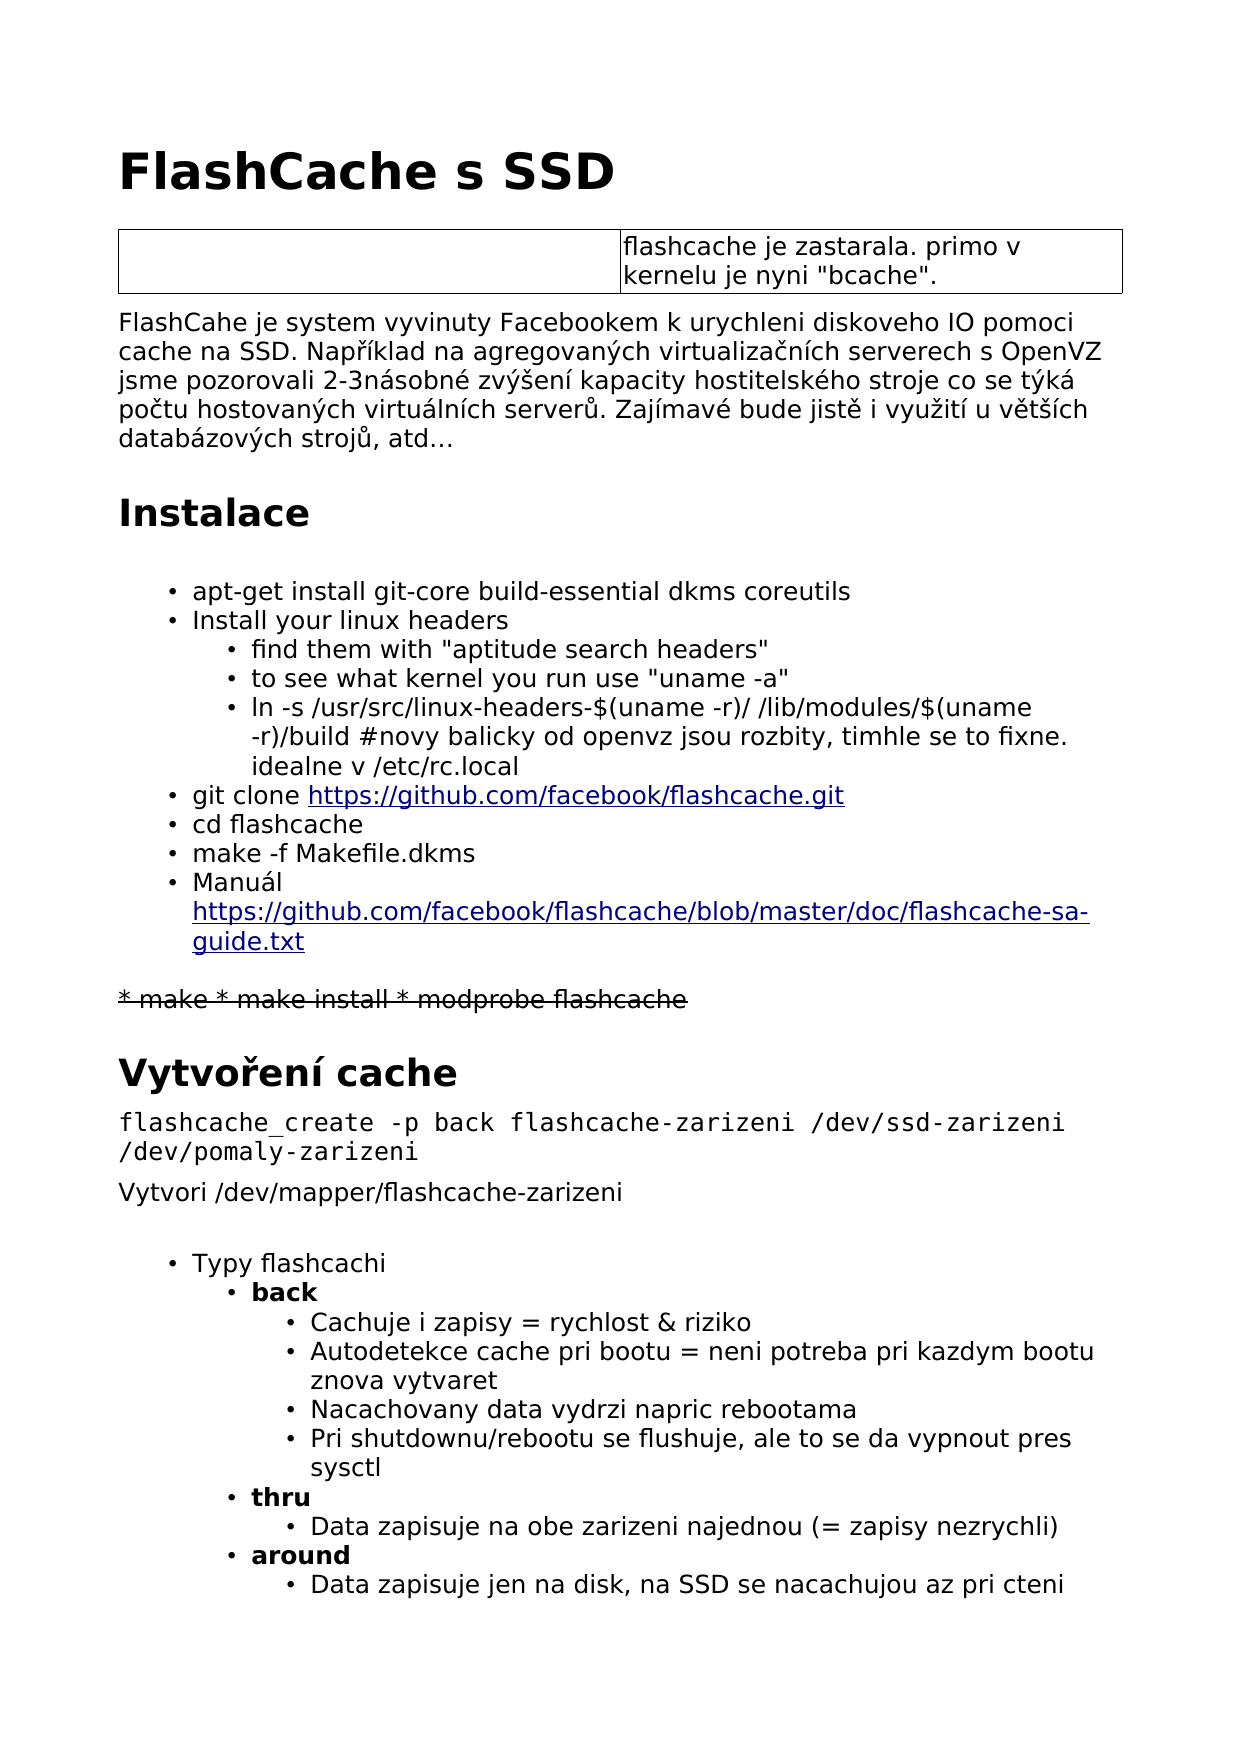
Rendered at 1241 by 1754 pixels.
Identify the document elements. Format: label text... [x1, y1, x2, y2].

list cd flashcache [177, 810, 1122, 839]
table_header [119, 230, 620, 293]
list make -f Makefile.dkms [177, 839, 1122, 868]
list Manuál https://github.com/facebook/flashcache/blob/master/doc/flashcache-sa-guide.txt [177, 868, 1122, 956]
list git clone https://github.com/facebook/flashcache.git [177, 781, 1122, 810]
list Cachuje i zapisy = rychlost & riziko [295, 1308, 1122, 1337]
list Data zapisuje jen na disk, na SSD se nacachujou az pri cteni [295, 1570, 1122, 1599]
list Pri shutdownu/rebootu se flushuje, ale to se da vypnout pres sysctl [295, 1424, 1122, 1483]
subtitle FlashCache s SSD [118, 143, 1122, 201]
subtitle Vytvoření cache [118, 1052, 1122, 1096]
list Nacachovany data vydrzi napric rebootama [295, 1395, 1122, 1424]
list ln -s /usr/src/linux-headers-$(uname -r)/ /lib/modules/$(uname -r)/build #novy balicky od openvz jsou rozbity, timhle se to fixne. idealne v /etc/rc.local [236, 693, 1122, 781]
list Autodetekce cache pri bootu = neni potreba pri kazdym bootu znova vytvaret [295, 1337, 1122, 1395]
text FlashCahe je system vyvinuty Facebookem k urychleni diskoveho IO pomoci cache na SSD. Například na agregovaných virtualizačních serverech s OpenVZ jsme pozorovali 2-3násobné zvýšení kapacity hostitelského stroje co se týká počtu hostovaných virtuálních serverů. Zajímavé bude jistě i využití u větších databázových strojů, atd… [118, 308, 1122, 454]
list Data zapisuje na obe zarizeni najednou (= zapisy nezrychli) [295, 1512, 1122, 1541]
list thru [236, 1483, 1122, 1512]
text flashcache_create -p back flashcache-zarizeni /dev/ssd-zarizeni /dev/pomaly-zarizeni [118, 1108, 1122, 1167]
list Install your linux headers [177, 606, 1122, 635]
subtitle Instalace [118, 491, 1122, 535]
list back [236, 1279, 1122, 1308]
text Vytvori /dev/mapper/flashcache-zarizeni [118, 1178, 1122, 1207]
list to see what kernel you run use "uname -a" [236, 664, 1122, 693]
list around [236, 1541, 1122, 1570]
list apt-get install git-core build-essential dkms coreutils [177, 577, 1122, 606]
text * make * make install * modprobe flashcache [118, 985, 1122, 1014]
list Typy flashcachi [177, 1249, 1122, 1279]
list find them with "aptitude search headers" [236, 635, 1122, 664]
table_header flashcache je zastarala. primo v kernelu je nyni "bcache". [621, 230, 1122, 293]
